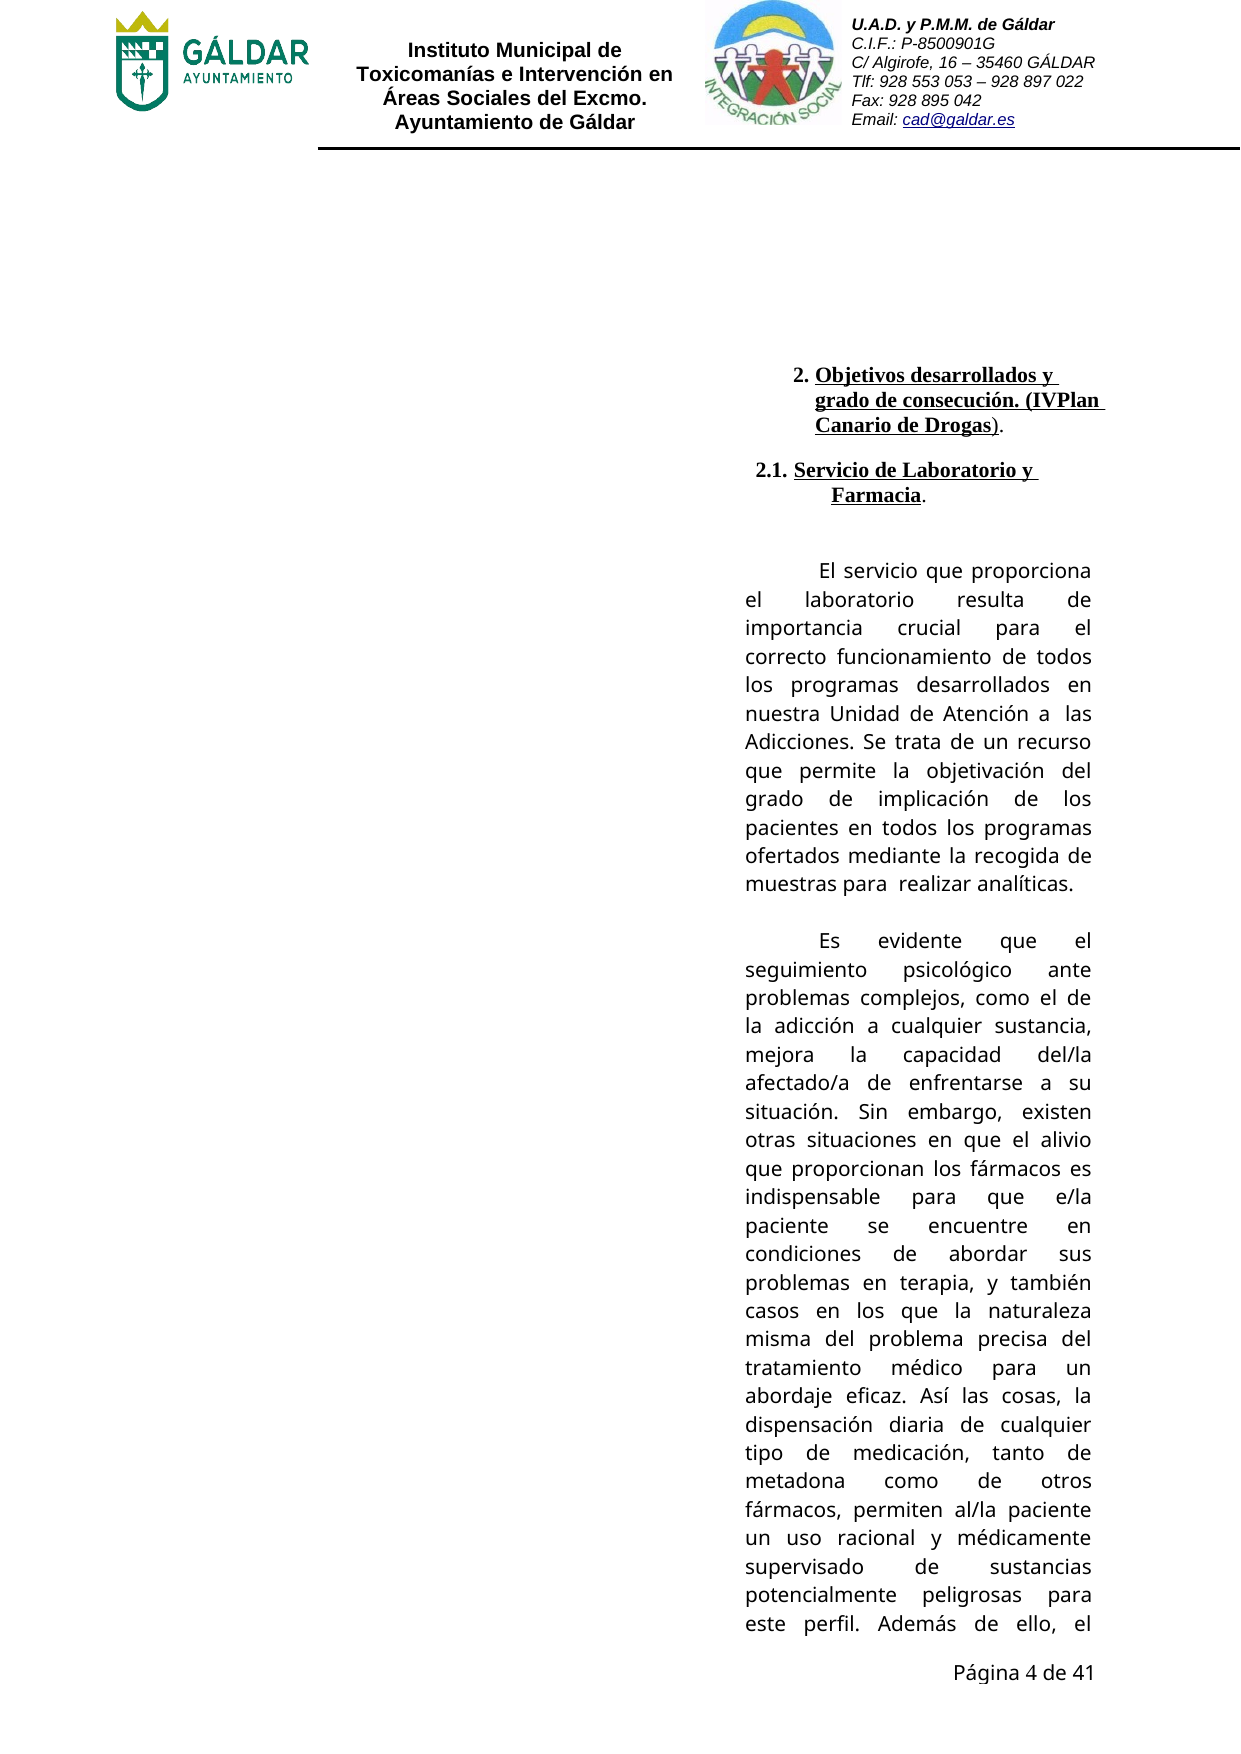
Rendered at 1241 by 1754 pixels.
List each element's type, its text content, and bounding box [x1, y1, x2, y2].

text El servicio que proporciona el laboratorio resulta de importancia crucial para el correcto funcionamiento de todos los programas desarrollados en nuestra Unidad de Atención a las Adicciones. Se trata de un recurso que permite la objetivación del grado de implicación de los pacientes en todos los programas ofertados mediante la recogida de muestras para realizar analíticas. [745, 557, 1092, 898]
text Fax: 928 895 042 [851, 91, 1109, 110]
text C.I.F.: P-8500901G [851, 33, 1109, 53]
list Objetivos desarrollados y grado de consecución. (IVPlan Canario de Drogas). [793, 362, 1109, 438]
list Servicio de Laboratorio y Farmacia. [755, 457, 1109, 507]
text C/ Algirofe, 16 – 35460 GÁLDAR [851, 53, 1109, 72]
text Instituto Municipal de Toxicomanías e Intervención en Áreas Sociales del Excmo. Ayuntamiento de Gáldar [336, 38, 693, 133]
text Es evidente que el seguimiento psicológico ante problemas complejos, como el de la adicción a cualquier sustancia, mejora la capacidad del/la afectado/a de enfrentarse a su situación. Sin embargo, existen otras situaciones en que el alivio que proporcionan los fármacos es indispensable para que e/la paciente se encuentre en condiciones de abordar sus problemas en terapia, y también casos en los que la naturaleza misma del problema precisa del tratamiento médico para un abordaje eficaz. Así las cosas, la dispensación diaria de cualquier tipo de medicación, tanto de metadona como de otros fármacos, permiten al/la paciente un uso racional y médicamente supervisado de sustancias potencialmente peligrosas para este perfil. Además de ello, el [745, 926, 1092, 1637]
text U.A.D. y P.M.M. de Gáldar [851, 14, 1109, 33]
text Email: cad@galdar.es [851, 110, 1109, 129]
text Tlf: 928 553 053 – 928 897 022 [851, 72, 1109, 91]
